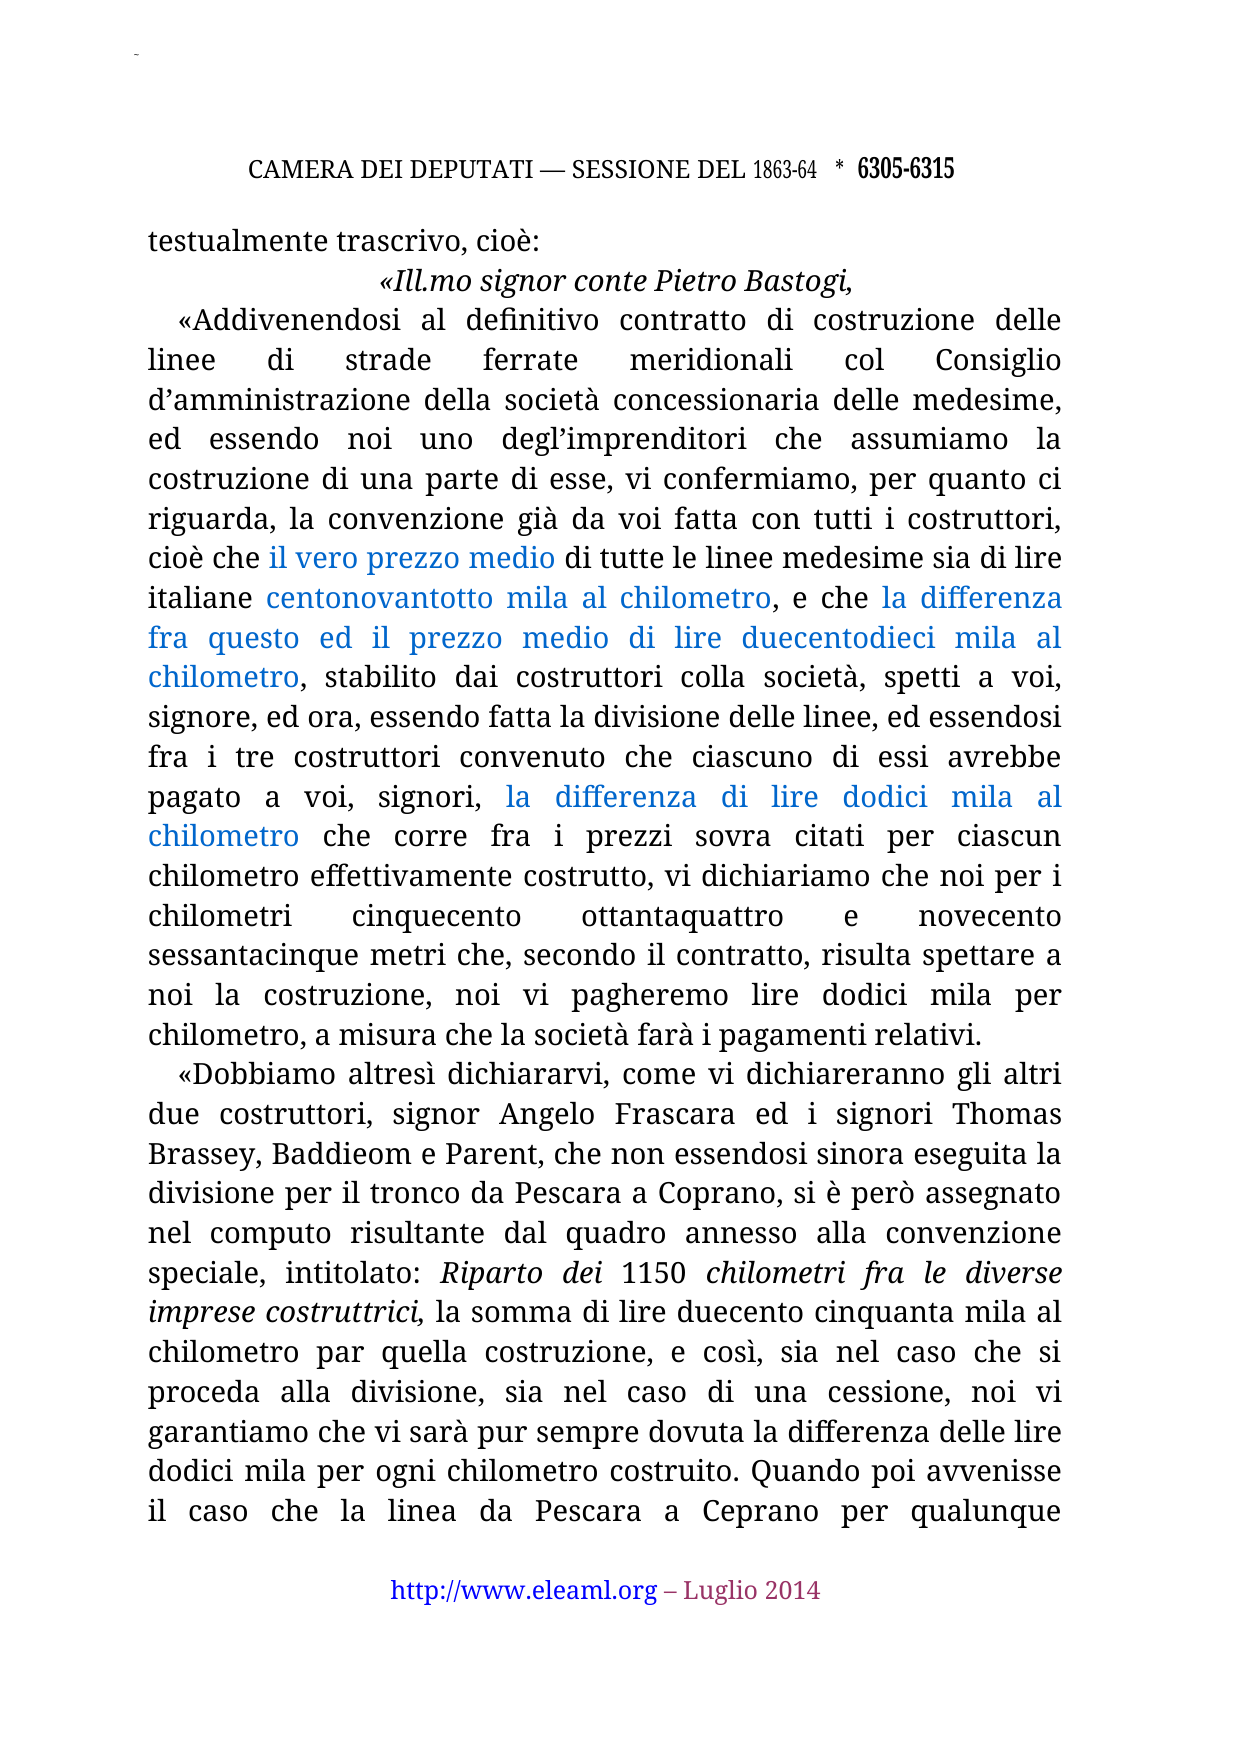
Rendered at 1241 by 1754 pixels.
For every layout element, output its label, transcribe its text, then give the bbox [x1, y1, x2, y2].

text «Dobbiamo altresì dichiararvi, come vi dichiareranno gli altri due costruttori, signor Angelo Frascara ed i signori Thomas Brassey, Baddieom e Parent, che non essendosi sinora eseguita la divisione per il tronco da Pescara a Coprano, si è però assegnato nel computo risultante dal quadro annesso alla convenzione speciale, intitolato: Riparto dei 1150 chilometri fra le diverse imprese costruttrici, la somma di lire duecento cinquanta mila al chilometro par quella costruzione, e così, sia nel caso che si proceda alla divisione, sia nel caso di una cessione, noi vi garantiamo che vi sarà pur sempre dovuta la differenza delle lire dodici mila per ogni chilometro costruito. Quando poi avvenisse il caso che la linea da Pescara a Ceprano per qualunque [148, 1054, 1063, 1530]
text «Ill.mo signor conte Pietro Bastogi, [148, 260, 1063, 299]
text «Addivenendosi al definitivo contratto di costruzione delle linee di strade ferrate meridionali col Consiglio d’amministrazione della società concessionaria delle medesime, ed essendo noi uno degl’imprenditori che assumiamo la costruzione di una parte di esse, vi confermiamo, per quanto ci riguarda, la convenzione già da voi fatta con tutti i costruttori, cioè che il vero prezzo medio di tutte le linee medesime sia di lire italiane centonovantotto mila al chilometro, e che la differenza fra questo ed il prezzo medio di lire duecentodieci mila al chilometro, stabilito dai costruttori colla società, spetti a voi, signore, ed ora, essendo fatta la divisione delle linee, ed essendosi fra i tre costruttori convenuto che ciascuno di essi avrebbe pagato a voi, signori, la differenza di lire dodici mila al chilometro che corre fra i prezzi sovra citati per ciascun chilometro effettivamente costrutto, vi dichiariamo che noi per i chilometri cinquecento ottantaquattro e novecento sessantacinque metri che, secondo il contratto, risulta spettare a noi la costruzione, noi vi pagheremo lire dodici mila per chilometro, a misura che la società farà i pagamenti relativi. [148, 299, 1063, 1054]
text testualmente trascrivo, cioè: [148, 220, 1063, 260]
